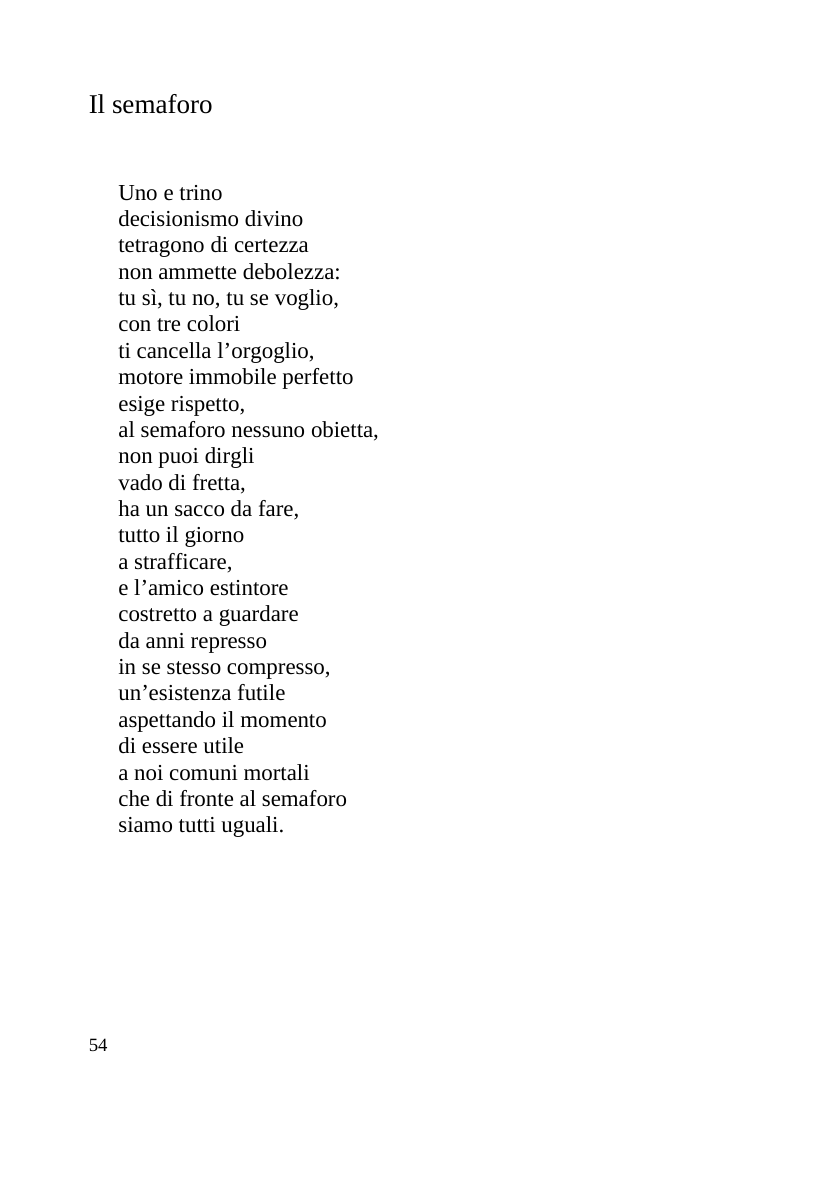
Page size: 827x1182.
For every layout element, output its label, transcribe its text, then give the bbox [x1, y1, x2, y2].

text in se stesso compresso, [88, 653, 738, 679]
text vado di fretta, [88, 469, 738, 495]
text al semaforo nessuno obietta, [88, 416, 738, 442]
text motore immobile perfetto [88, 363, 738, 389]
text siamo tutti uguali. [88, 811, 738, 838]
text e l’amico estintore [88, 574, 738, 600]
text tutto il giorno [88, 521, 738, 548]
text a noi comuni mortali [88, 758, 738, 785]
text tu sì, tu no, tu se voglio, [88, 284, 738, 311]
text tetragono di certezza [88, 231, 738, 258]
text un’esistenza futile [88, 679, 738, 706]
text aspettando il momento [88, 706, 738, 732]
text Il semaforo [88, 88, 738, 120]
text ti cancella l’orgoglio, [88, 337, 738, 363]
text a strafficare, [88, 548, 738, 574]
text Uno e trino [88, 179, 738, 205]
text con tre colori [88, 311, 738, 337]
text da anni represso [88, 627, 738, 653]
text che di fronte al semaforo [88, 785, 738, 811]
text ha un sacco da fare, [88, 495, 738, 521]
text non ammette debolezza: [88, 258, 738, 284]
text decisionismo divino [88, 205, 738, 231]
text di essere utile [88, 732, 738, 758]
text esige rispetto, [88, 389, 738, 416]
text non puoi dirgli [88, 442, 738, 469]
text costretto a guardare [88, 600, 738, 627]
